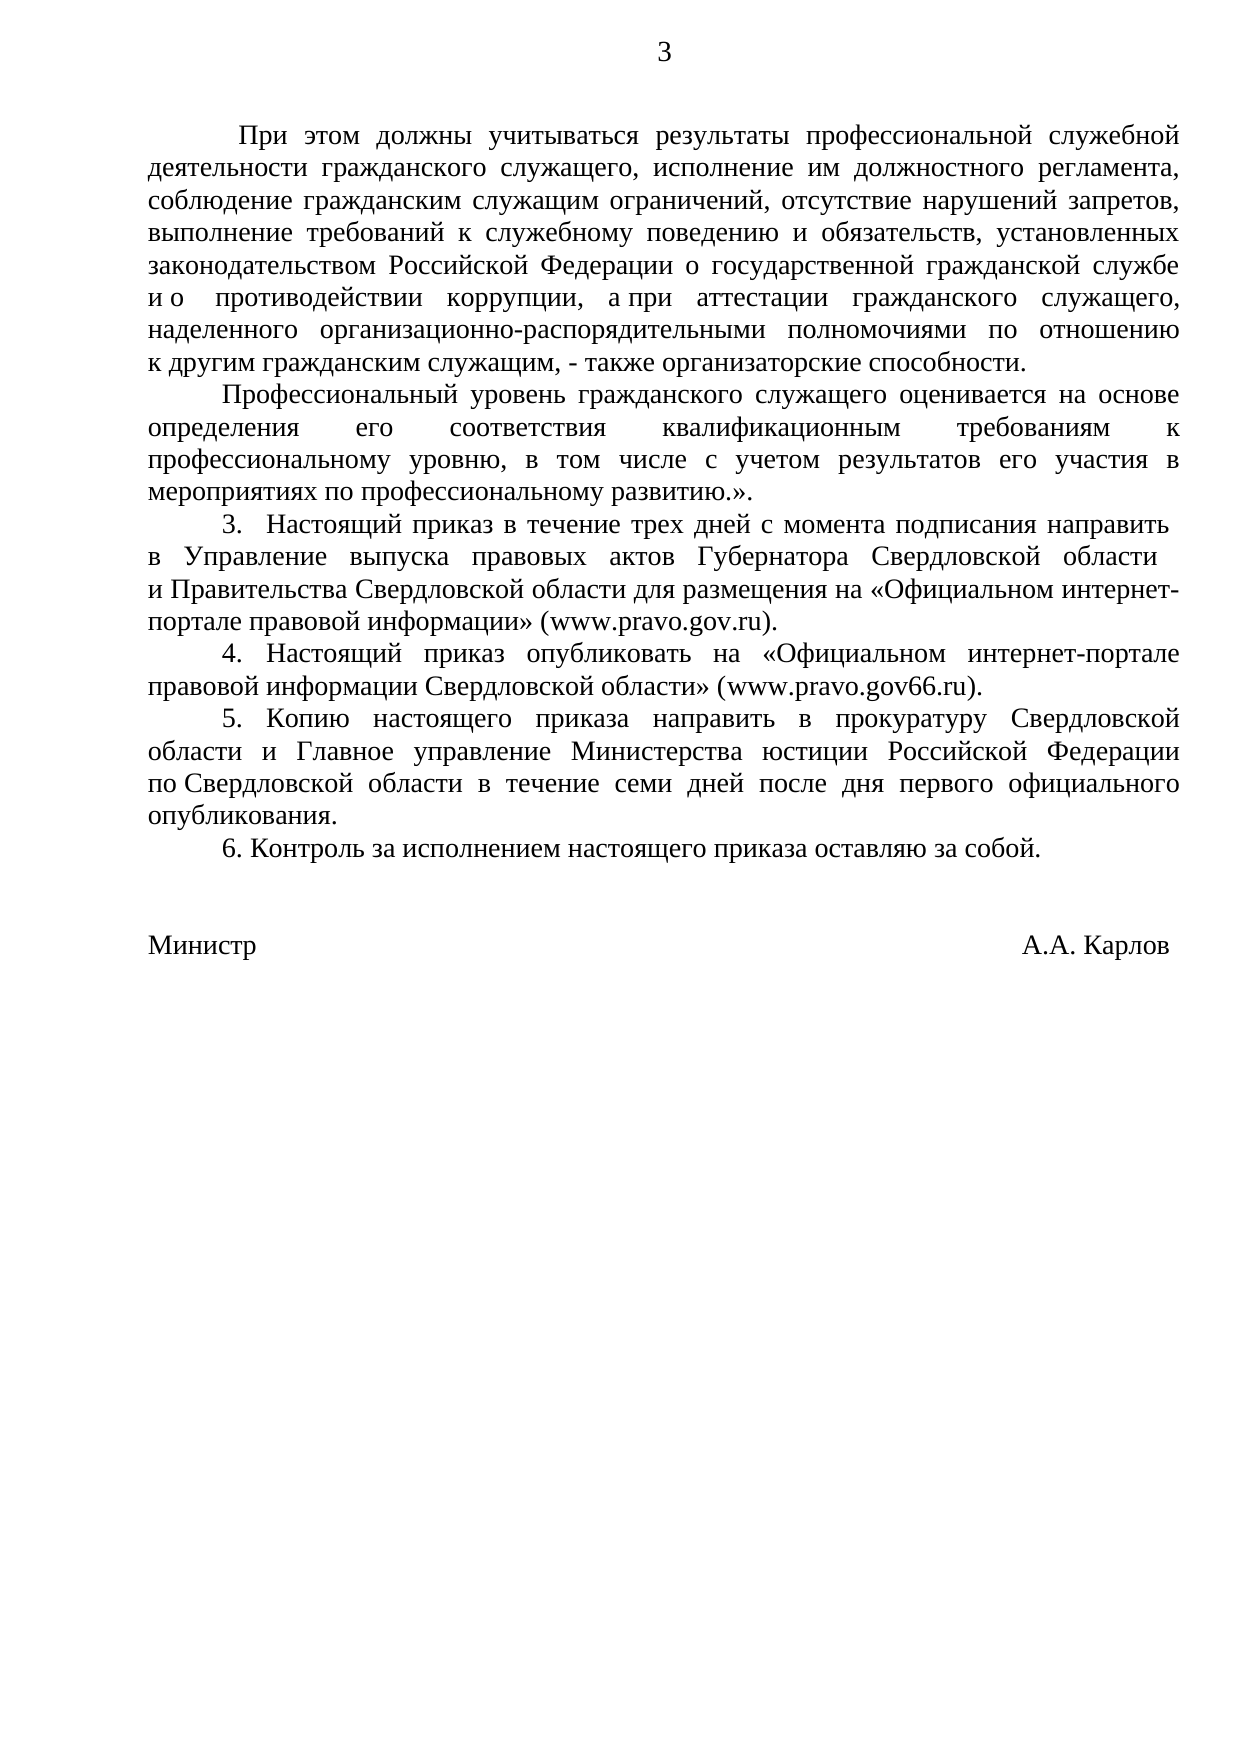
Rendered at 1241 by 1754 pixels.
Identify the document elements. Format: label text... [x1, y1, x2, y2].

text 4. Настоящий приказ опубликовать на «Официальном интернет-портале правовой информации Свердловской области» (www.pravo.gov66.ru). [148, 636, 1181, 701]
text Министр А.А. Карлов [148, 928, 1181, 960]
text При этом должны учитываться результаты профессиональной служебной деятельности гражданского служащего, исполнение им должностного регламента, соблюдение гражданским служащим ограничений, отсутствие нарушений запретов, выполнение требований к служебному поведению и обязательств, установленных законодательством Российской Федерации о государственной гражданской службе и о противодействии коррупции, а при аттестации гражданского служащего, наделенного организационно-распорядительными полномочиями по отношению к другим гражданским служащим, - также организаторские способности. [148, 118, 1181, 377]
text Профессиональный уровень гражданского служащего оценивается на основе определения его соответствия квалификационным требованиям к профессиональному уровню, в том числе с учетом результатов его участия в мероприятиях по профессиональному развитию.». [148, 377, 1181, 507]
text 6. Контроль за исполнением настоящего приказа оставляю за собой. [148, 831, 1181, 863]
text 5. Копию настоящего приказа направить в прокуратуру Свердловской области и Главное управление Министерства юстиции Российской Федерации по Свердловской области в течение семи дней после дня первого официального опубликования. [148, 701, 1181, 831]
text 3. Настоящий приказ в течение трех дней с момента подписания направить в Управление выпуска правовых актов Губернатора Свердловской области и Правительства Свердловской области для размещения на «Официальном интернет-портале правовой информации» (www.pravo.gov.ru). [148, 507, 1181, 636]
